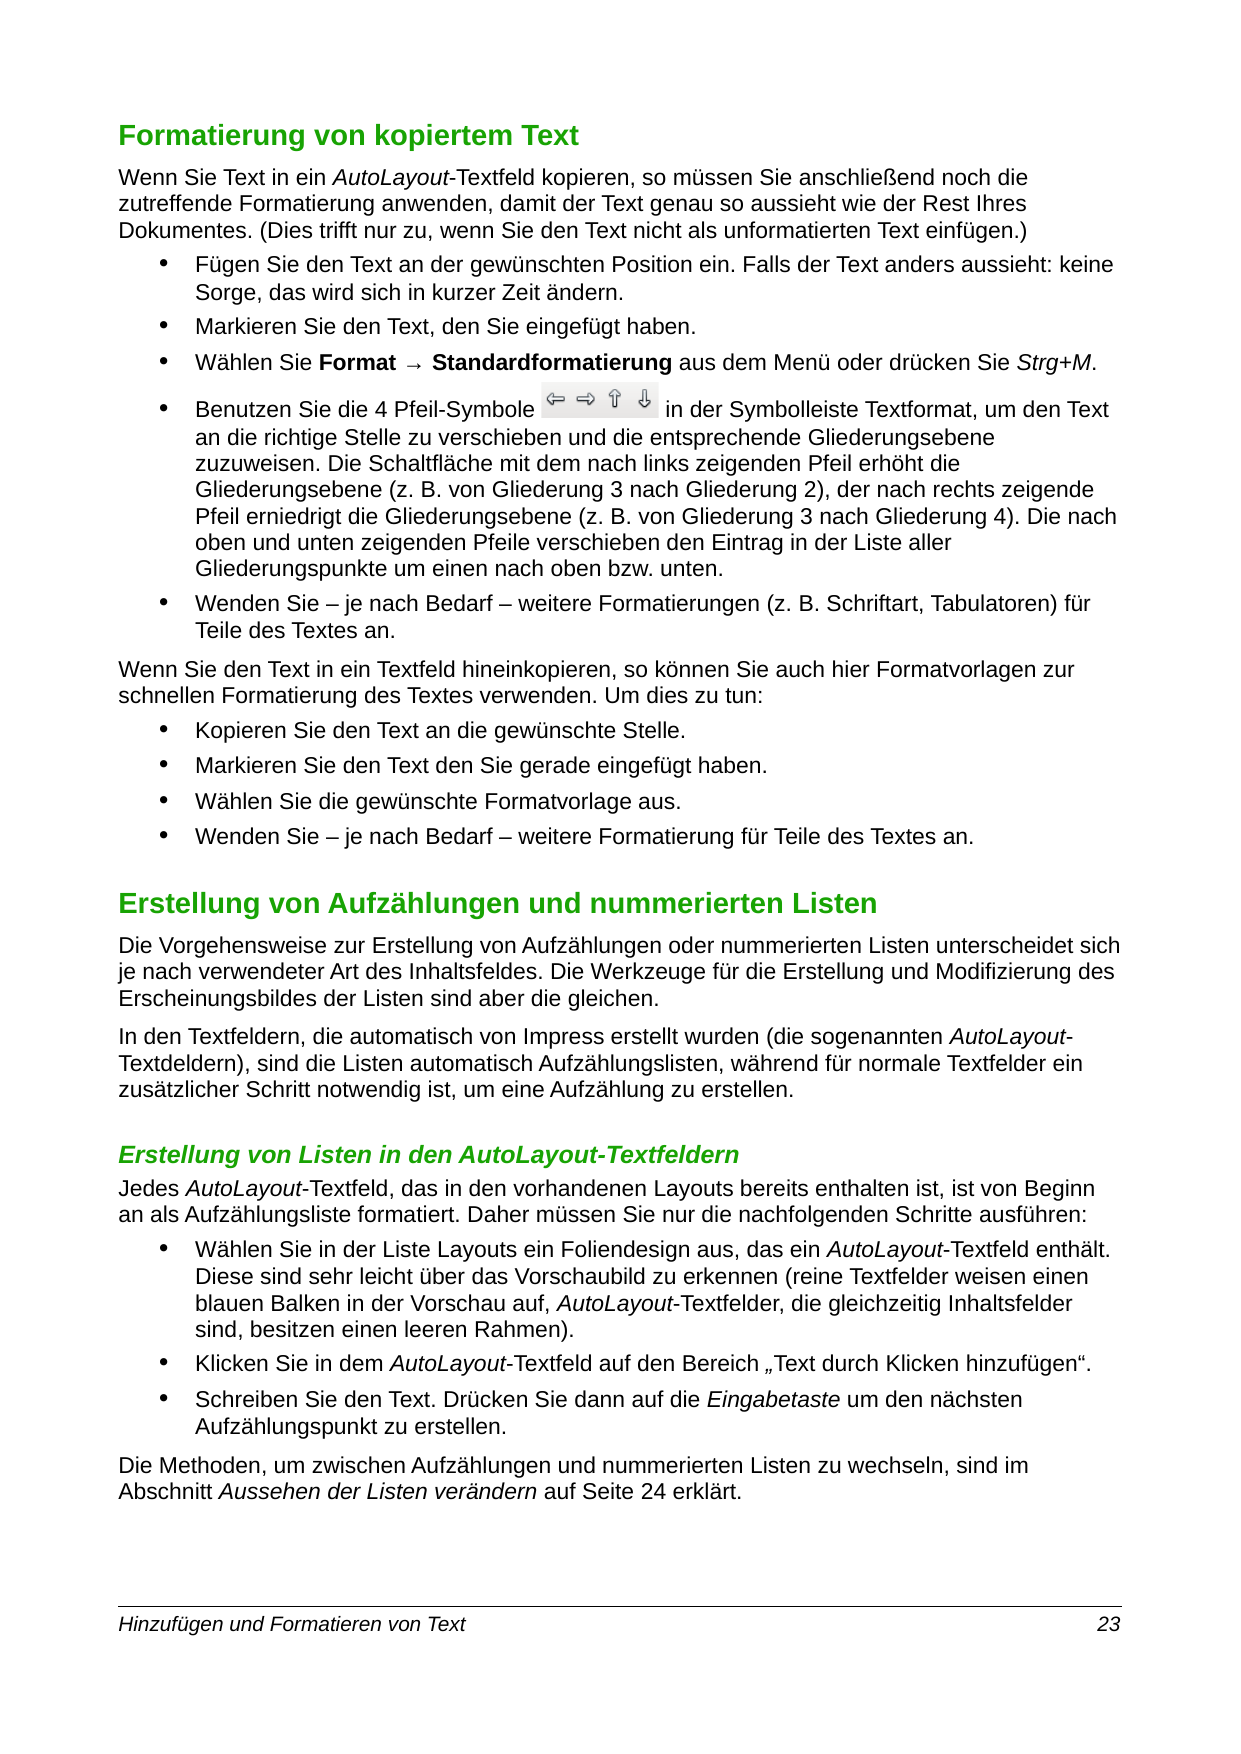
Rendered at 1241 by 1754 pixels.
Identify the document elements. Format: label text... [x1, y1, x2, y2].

list Wählen Sie Format → Standardformatierung aus dem Menü oder drücken Sie Strg+M. [156, 347, 1122, 376]
list Wenn Sie den Text in ein Textfeld hineinkopieren, so können Sie auch hier Formatvorlagen zur schnellen Formatierung des Textes verwenden. Um dies zu tun: [118, 656, 1122, 708]
list Jedes AutoLayout-Textfeld, das in den vorhandenen Layouts bereits enthalten ist, ist von Beginn an als Aufzählungsliste formatiert. Daher müssen Sie nur die nachfolgenden Schritte ausführen: [118, 1175, 1122, 1228]
subtitle Erstellung von Listen in den AutoLayout-Textfeldern [118, 1140, 1122, 1169]
list Markieren Sie den Text, den Sie eingefügt haben. [156, 311, 1122, 341]
picture [541, 382, 659, 418]
list Klicken Sie in dem AutoLayout-Textfeld auf den Bereich „Text durch Klicken hinzufügen“. [156, 1348, 1122, 1378]
list Wählen Sie die gewünschte Formatvorlage aus. [156, 786, 1122, 815]
text Die Vorgehensweise zur Erstellung von Aufzählungen oder nummerierten Listen unterscheidet sich je nach verwendeter Art des Inhaltsfeldes. Die Werkzeuge für die Erstellung und Modifizierung des Erscheinungsbildes der Listen sind aber die gleichen. [118, 932, 1122, 1011]
list Wählen Sie in der Liste Layouts ein Foliendesign aus, das ein AutoLayout-Textfeld enthält. Diese sind sehr leicht über das Vorschaubild zu erkennen (reine Textfelder weisen einen blauen Balken in der Vorschau auf, AutoLayout-Textfelder, die gleichzeitig Inhaltsfelder sind, besitzen einen leeren Rahmen). [156, 1234, 1122, 1342]
list Wenden Sie – je nach Bedarf – weitere Formatierung für Teile des Textes an. [156, 821, 1122, 850]
list Markieren Sie den Text den Sie gerade eingefügt haben. [156, 750, 1122, 779]
text Die Methoden, um zwischen Aufzählungen und nummerierten Listen zu wechseln, sind im Abschnitt Aussehen der Listen verändern auf Seite 24 erklärt. [118, 1452, 1122, 1504]
text In den Textfeldern, die automatisch von Impress erstellt wurden (die sogenannten AutoLayout-Textdeldern), sind die Listen automatisch Aufzählungslisten, während für normale Textfelder ein zusätzlicher Schritt notwendig ist, um eine Aufzählung zu erstellen. [118, 1023, 1122, 1102]
list Wenden Sie – je nach Bedarf – weitere Formatierungen (z. B. Schriftart, Tabulatoren) für Teile des Textes an. [156, 588, 1122, 643]
subtitle Erstellung von Aufzählungen und nummerierten Listen [118, 886, 1122, 919]
list Wenn Sie Text in ein AutoLayout-Textfeld kopieren, so müssen Sie anschließend noch die zutreffende Formatierung anwenden, damit der Text genau so aussieht wie der Rest Ihres Dokumentes. (Dies trifft nur zu, wenn Sie den Text nicht als unformatierten Text einfügen.) [118, 164, 1122, 243]
list Kopieren Sie den Text an die gewünschte Stelle. [156, 715, 1122, 744]
list Fügen Sie den Text an der gewünschten Position ein. Falls der Text anders aussieht: keine Sorge, das wird sich in kurzer Zeit ändern. [156, 249, 1122, 305]
list Schreiben Sie den Text. Drücken Sie dann auf die Eingabetaste um den nächsten Aufzählungspunkt zu erstellen. [156, 1384, 1122, 1439]
subtitle Formatierung von kopiertem Text [118, 118, 1122, 152]
list Benutzen Sie die 4 Pfeil-Symbole in der Symbolleiste Textformat, um den Text an die richtige Stelle zu verschieben und die entsprechende Gliederungsebene zuzuweisen. Die Schaltfläche mit dem nach links zeigenden Pfeil erhöht die Gliederungsebene (z. B. von Gliederung 3 nach Gliederung 2), der nach rechts zeigende Pfeil erniedrigt die Gliederungsebene (z. B. von Gliederung 3 nach Gliederung 4). Die nach oben und unten zeigenden Pfeile verschieben den Eintrag in der Liste aller Gliederungspunkte um einen nach oben bzw. unten. [156, 382, 1122, 582]
